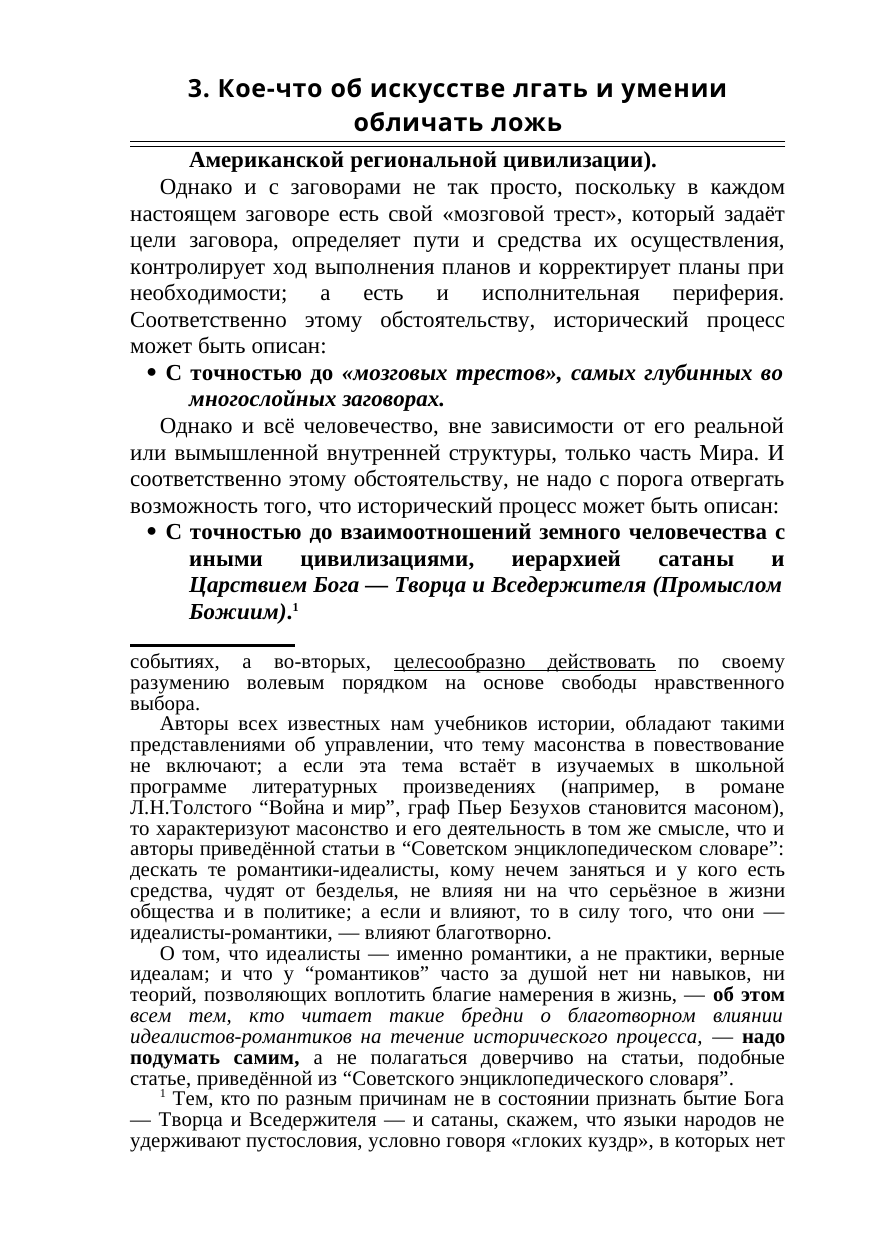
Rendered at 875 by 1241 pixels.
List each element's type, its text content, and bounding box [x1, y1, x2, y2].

list О том, что идеалисты — именно романтики, а не практики, верные идеалам; и что у “романтиков” часто за душой нет ни навыков, ни теорий, позволяющих воплотить благие намерения в жизнь, — об этом всем тем, кто читает такие бредни о благотворном влиянии идеалистов-романтиков на течение исторического процесса, — надо подумать самим, а не полагаться доверчиво на статьи, подобные статье, приведённой из “Совет­ского энциклопедического словаря”. [130, 943, 785, 1089]
list С точностью до взаимоотношений земного человечества с иными цивилизациями, иерархией сатаны и Царствием Бога — Творца и Вседержителя (Промыслом Божиим). [148, 518, 785, 624]
list С точностью до внутренних «заговоров в заговоре», главенствующих над заговорами более низких уровней таинственности (например, масонства в Евро-Американской региональной цивилизации). [148, 147, 785, 173]
list С точностью до «мозговых трестов», самых глубинных во многослойных заговорах. [148, 359, 785, 412]
list Авторы всех известных нам учебников истории, обладают такими представлениями об управлении, что тему масонства в повествование не включают; а если эта тема встаёт в изучаемых в школьной программе литературных произведениях (например, в романе Л.Н.Толстого “Война и мир”, граф Пьер Безухов становится масоном), то характеризуют масонство и его деятельность в том же смысле, что и авторы приведённой статьи в “Советском энциклопедическом словаре”: дескать те романтики-идеа­ли­сты, кому нечем заняться и у кого есть средства, чудят от безделья, не вли­яя ни на что серьёзное в жизни общества и в политике; а если и влияют, то в силу того, что они — идеалисты-романтики, — влияют благотворно. [130, 714, 785, 943]
list событиях, а во-вторых, целесообразно действовать по своему разумению волевым порядком на основе свободы нравственного выбора. [130, 652, 785, 714]
text Однако и всё человечество, вне зависимости от его реальной или вымышленной внутренней структуры, только часть Мира. И соответственно этому обстоятельству, не надо с порога отвергать возможность того, что исторический процесс может быть описан: [130, 412, 785, 518]
text Однако и с заговорами не так просто, поскольку в каждом настоящем заговоре есть свой «мозговой трест», который задаёт цели заговора, определяет пути и средства их осуществления, контролирует ход выполнения планов и корректирует планы при необходимости; а есть и исполнительная периферия. Соответственно этому обстоятельству, исторический процесс может быть описан: [130, 173, 785, 359]
list Тем, кто по разным причинам не в состоянии признать бытие Бога — Творца и Вседержителя — и сатаны, скажем, что языки народов не удерживают пустословия, условно говоря «глоких куздр», в которых нет [130, 1089, 785, 1152]
